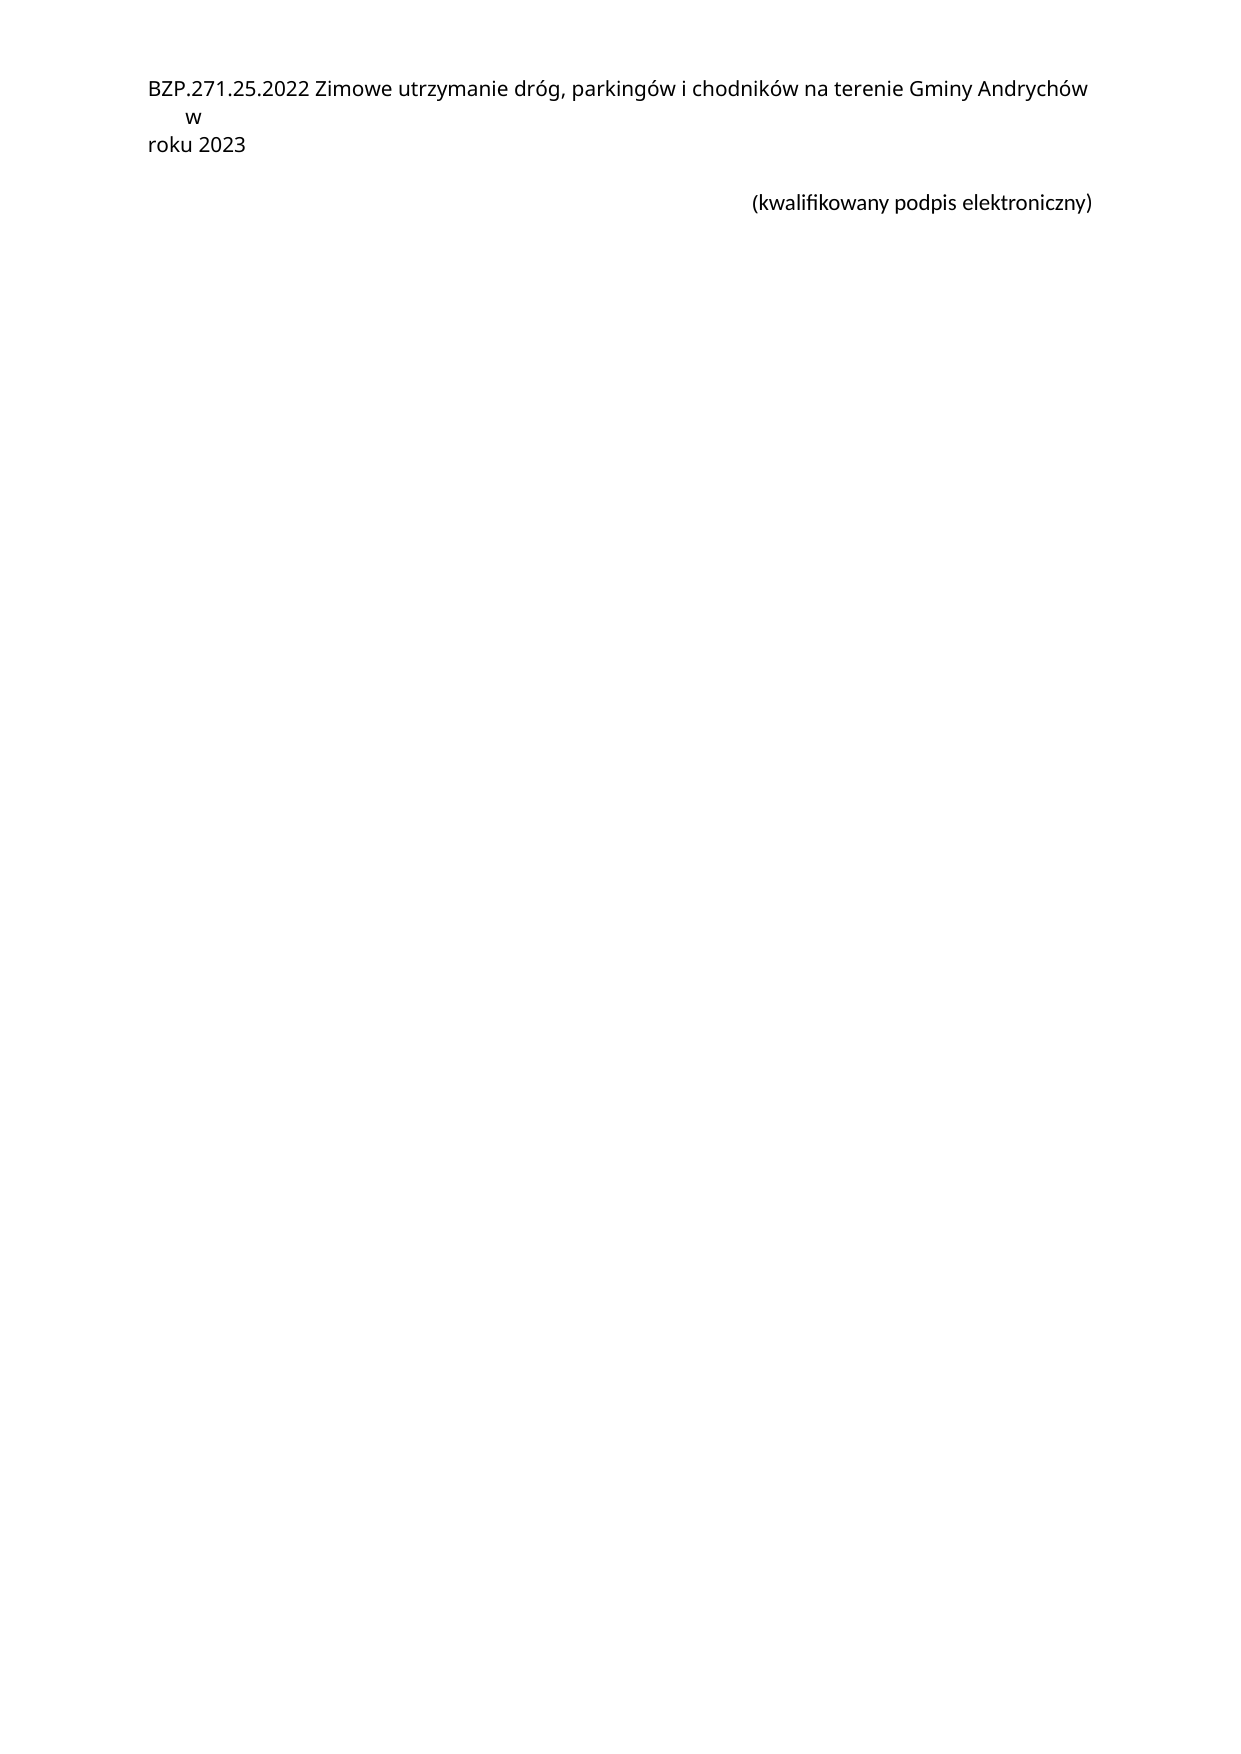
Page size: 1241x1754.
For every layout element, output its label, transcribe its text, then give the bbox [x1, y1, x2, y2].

list (kwalifikowany podpis elektroniczny) [148, 188, 1093, 217]
